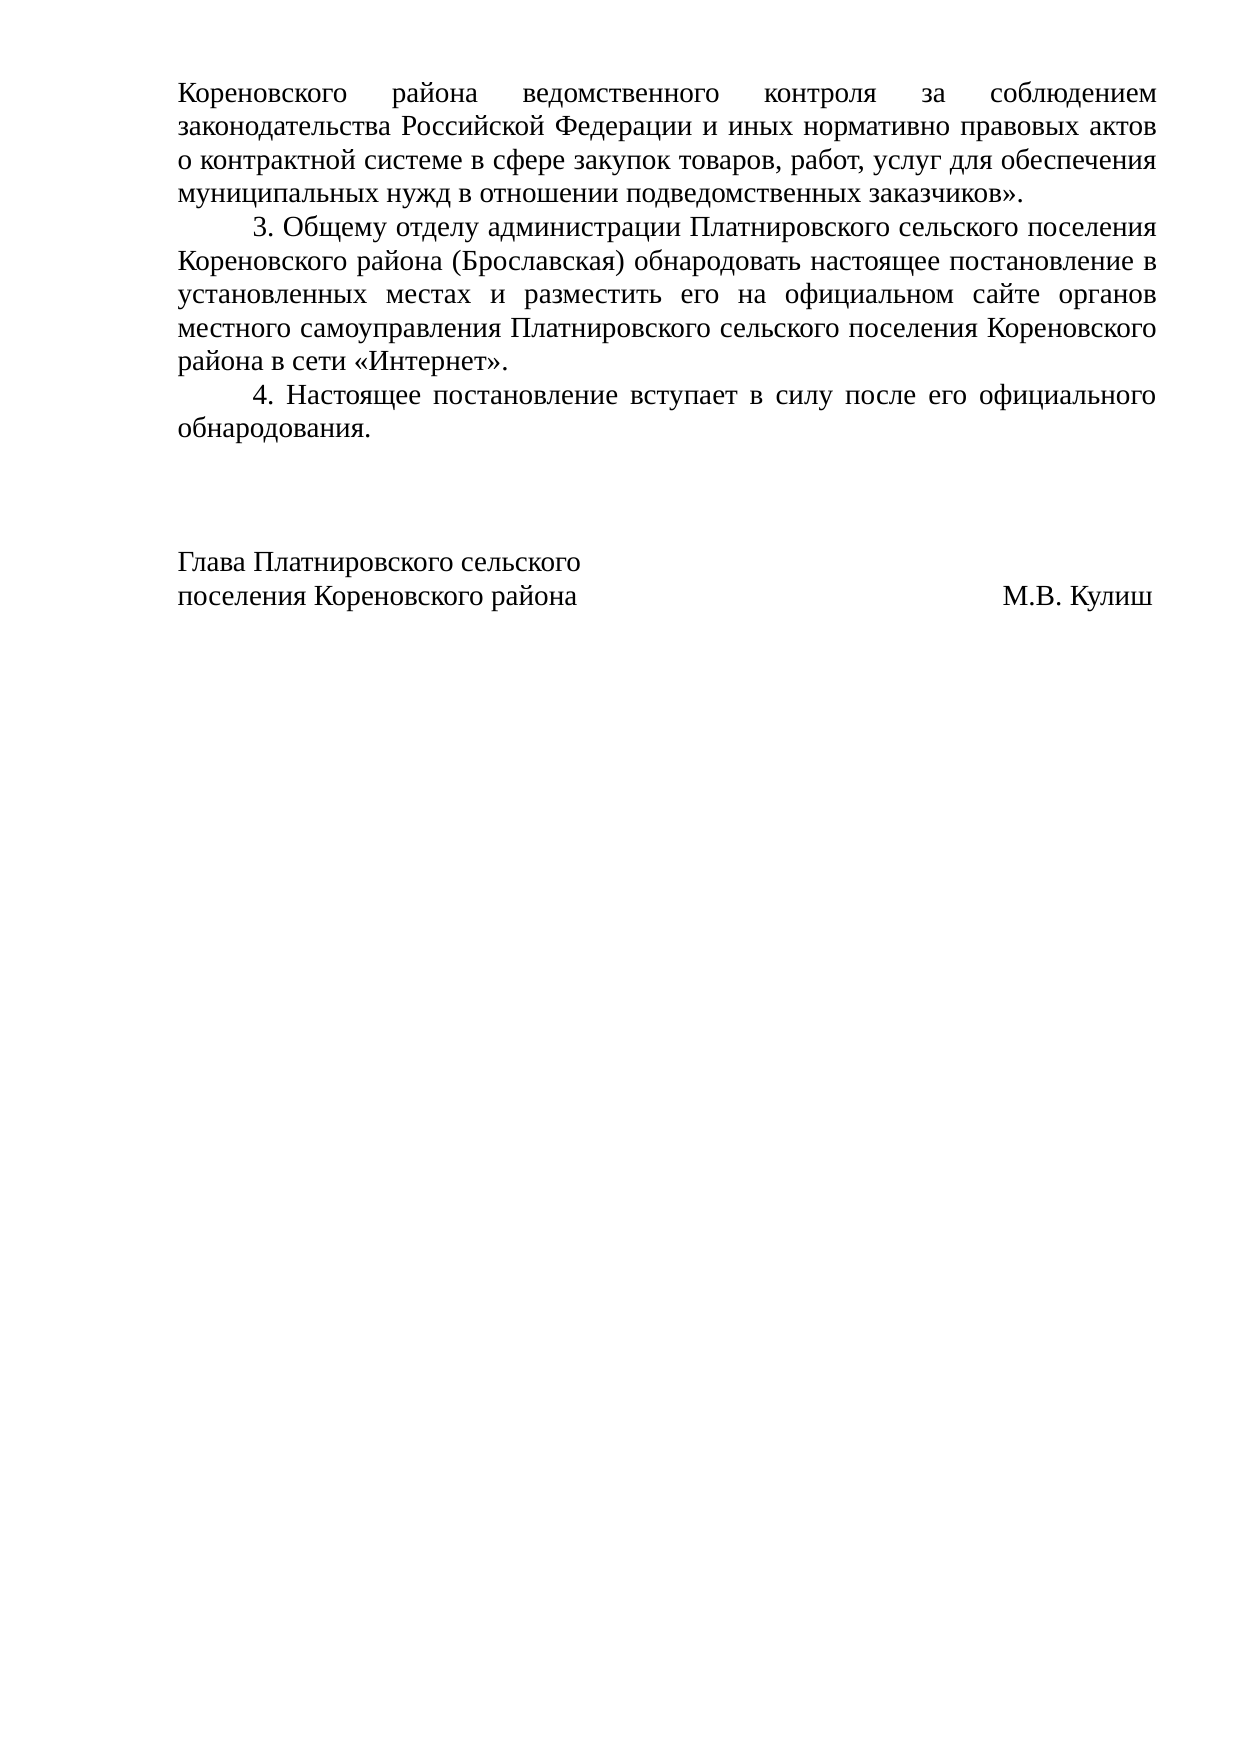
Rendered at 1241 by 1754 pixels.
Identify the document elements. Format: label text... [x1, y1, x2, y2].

text Кореновского района ведомственного контроля за соблюдением законодательства Российской Федерации и иных нормативно правовых актов о контрактной системе в сфере закупок товаров, работ, услуг для обеспечения муниципальных нужд в отношении подведомственных заказчиков». [177, 75, 1157, 209]
text 4. Настоящее постановление вступает в силу после его официального обнародования. [177, 377, 1157, 444]
text 3. Общему отделу администрации Платнировского сельского поселения Кореновского района (Брославская) обнародовать настоящее постановление в установленных местах и разместить его на официальном сайте органов местного самоуправления Платнировского сельского поселения Кореновского района в сети «Интернет». [177, 209, 1157, 377]
text Глава Платнировского сельского [177, 544, 1157, 578]
text поселения Кореновского района М.В. Кулиш [177, 578, 1157, 612]
